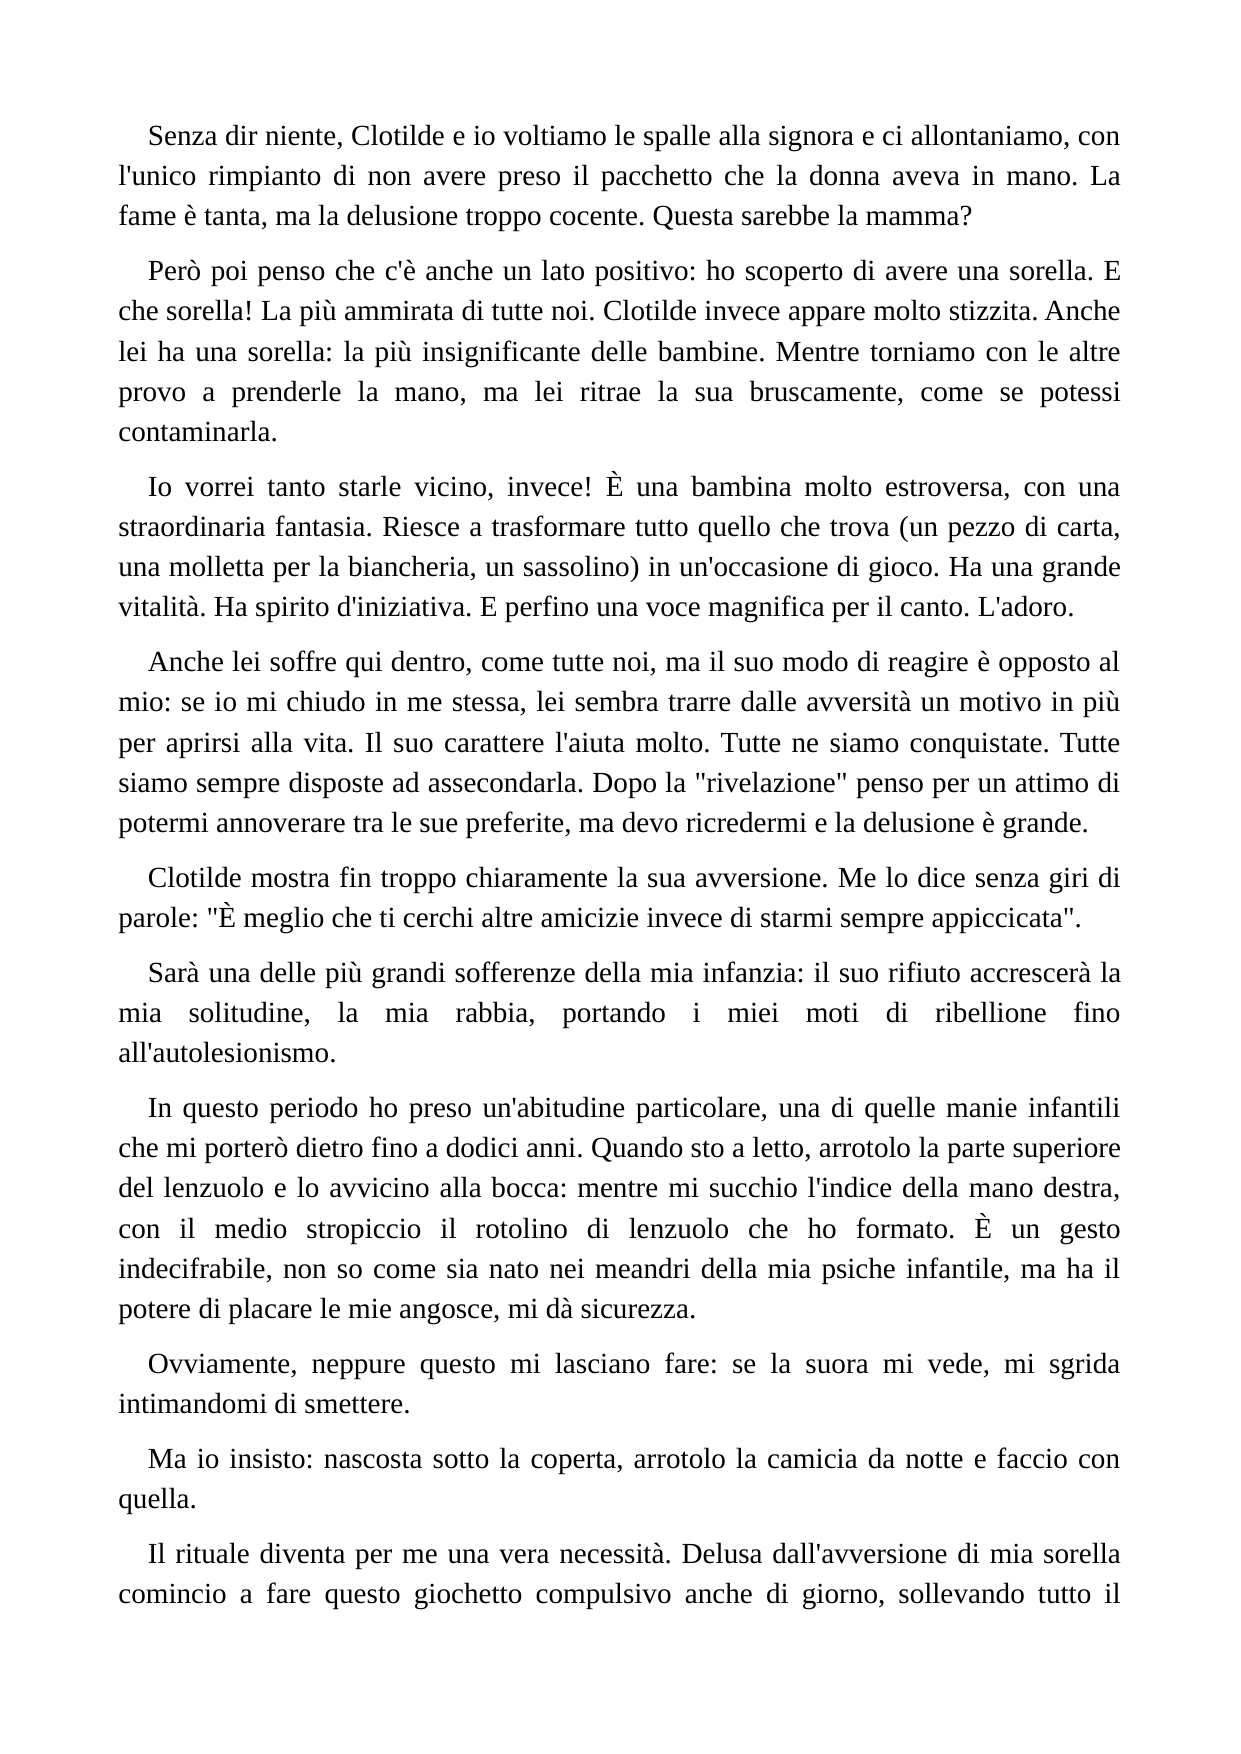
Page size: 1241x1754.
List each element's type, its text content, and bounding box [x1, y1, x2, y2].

text Ovviamente, neppure questo mi lasciano fare: se la suora mi vede, mi sgrida intimandomi di smettere. [118, 1346, 1122, 1420]
text Il rituale diventa per me una vera necessità. Delusa dall'avversione di mia sorella comincio a fare questo giochetto compulsivo anche di giorno, sollevando tutto il [118, 1536, 1122, 1610]
text Io vorrei tanto starle vicino, invece! È una bambina molto estroversa, con una straordinaria fantasia. Riesce a trasformare tutto quello che trova (un pezzo di carta, una molletta per la biancheria, un sassolino) in un'occasione di gioco. Ha una grande vitalità. Ha spirito d'iniziativa. E perfino una voce magnifica per il canto. L'adoro. [118, 469, 1122, 623]
text In questo periodo ho preso un'abitudine particolare, una di quelle manie infantili che mi porterò dietro fino a dodici anni. Quando sto a letto, arrotolo la parte superiore del lenzuolo e lo avvicino alla bocca: mentre mi succhio l'indice della mano destra, con il medio stropiccio il rotolino di lenzuolo che ho formato. È un gesto indecifrabile, non so come sia nato nei meandri della mia psiche infantile, ma ha il potere di placare le mie angosce, mi dà sicurezza. [118, 1090, 1122, 1325]
text Senza dir niente, Clotilde e io voltiamo le spalle alla signora e ci allontaniamo, con l'unico rimpianto di non avere preso il pacchetto che la donna aveva in mano. La fame è tanta, ma la delusione troppo cocente. Questa sarebbe la mamma? [118, 118, 1122, 232]
text Anche lei soffre qui dentro, come tutte noi, ma il suo modo di reagire è opposto al mio: se io mi chiudo in me stessa, lei sembra trarre dalle avversità un motivo in più per aprirsi alla vita. Il suo carattere l'aiuta molto. Tutte ne siamo conquistate. Tutte siamo sempre disposte ad assecondarla. Dopo la "rivelazione" penso per un attimo di potermi annoverare tra le sue preferite, ma devo ricredermi e la delusione è grande. [118, 644, 1122, 839]
text Però poi penso che c'è anche un lato positivo: ho scoperto di avere una sorella. E che sorella! La più ammirata di tutte noi. Clotilde invece appare molto stizzita. Anche lei ha una sorella: la più insignificante delle bambine. Mentre torniamo con le altre provo a prenderle la mano, ma lei ritrae la sua bruscamente, come se potessi contaminarla. [118, 253, 1122, 448]
text Ma io insisto: nascosta sotto la coperta, arrotolo la camicia da notte e faccio con quella. [118, 1441, 1122, 1515]
text Sarà una delle più grandi sofferenze della mia infanzia: il suo rifiuto accrescerà la mia solitudine, la mia rabbia, portando i miei moti di ribellione fino all'autolesionismo. [118, 955, 1122, 1069]
text Clotilde mostra fin troppo chiaramente la sua avversione. Me lo dice senza giri di parole: "È meglio che ti cerchi altre amicizie invece di starmi sempre appiccicata". [118, 860, 1122, 934]
